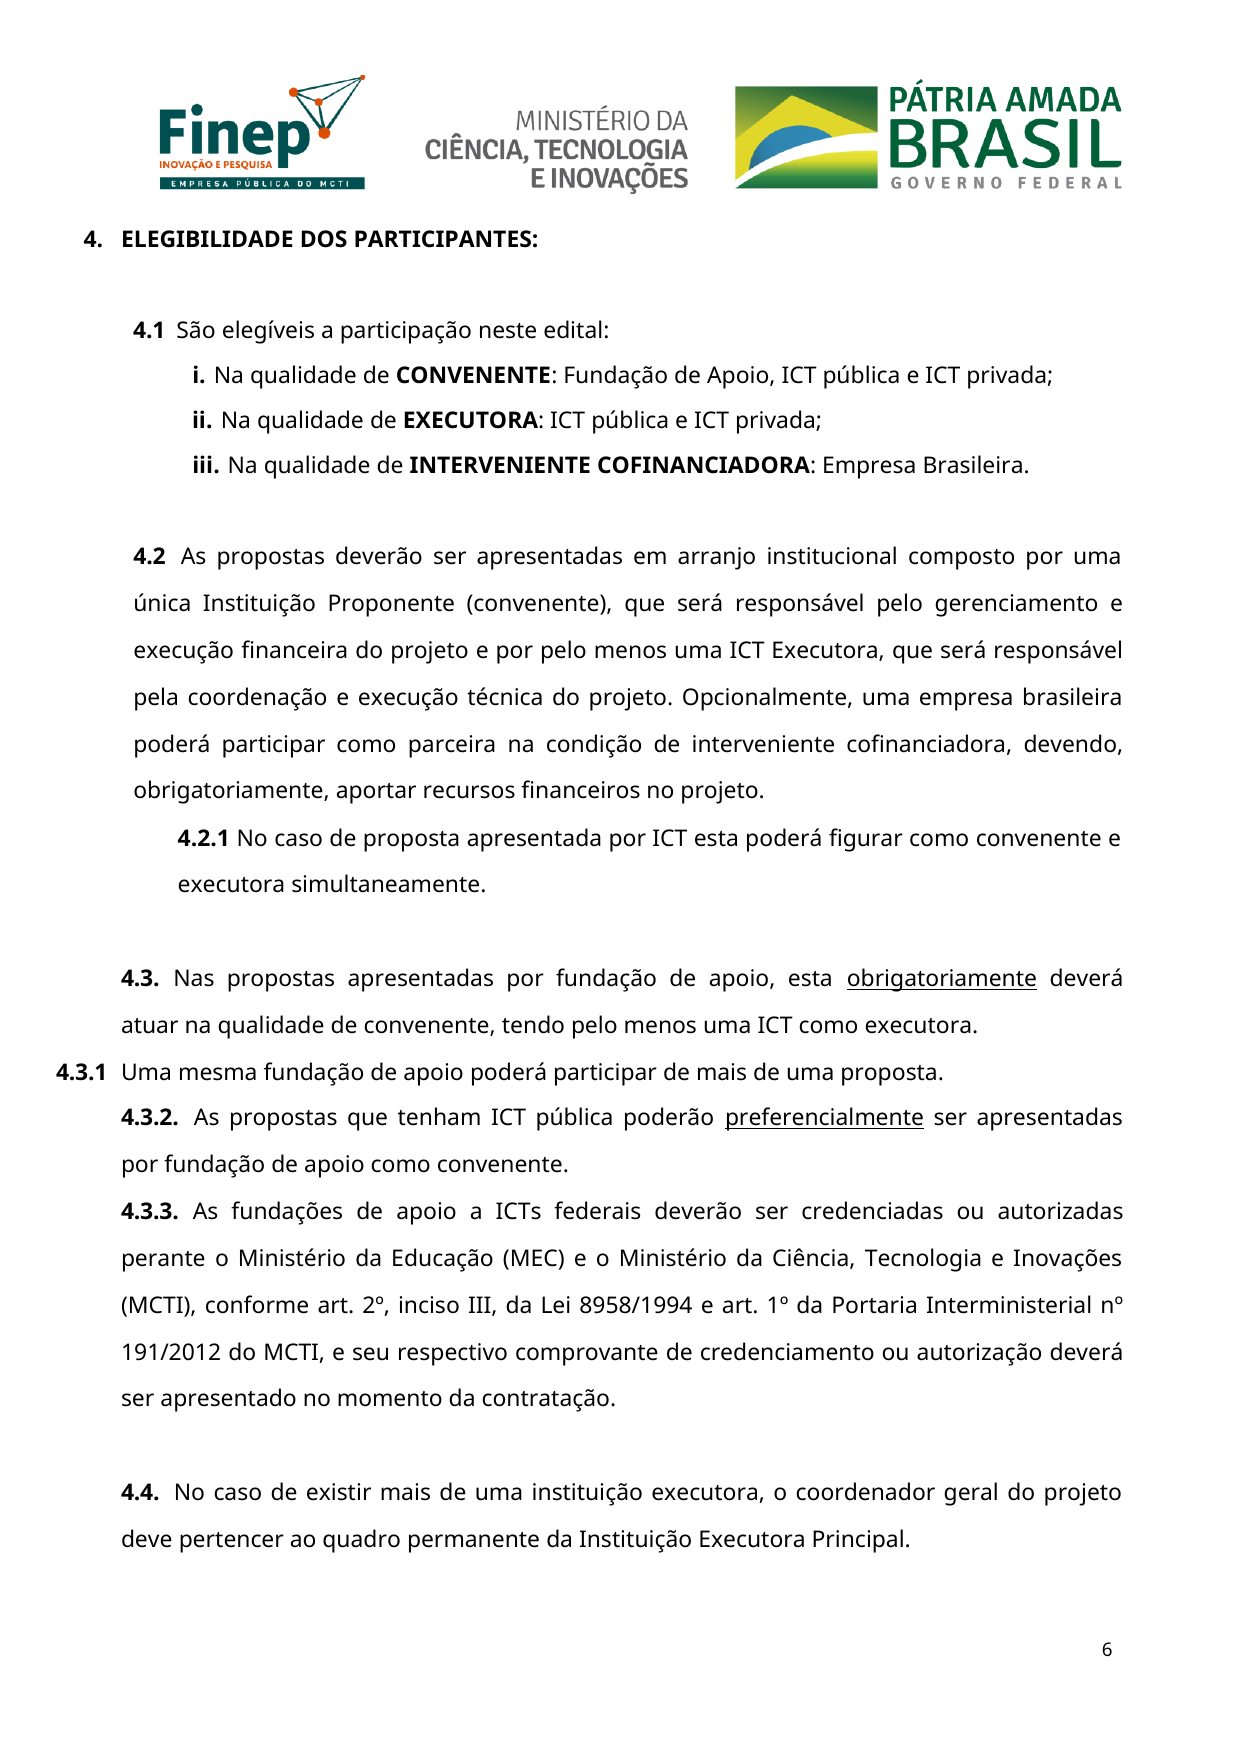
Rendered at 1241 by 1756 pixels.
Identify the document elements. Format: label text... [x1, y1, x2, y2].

list As propostas que tenham ICT pública poderão preferencialmente ser apresentadas por fundação de apoio como convenente. [121, 1101, 1123, 1179]
list As fundações de apoio a ICTs federais deverão ser credenciadas ou autorizadas perante o Ministério da Educação (MEC) e o Ministério da Ciência, Tecnologia e Inovações (MCTI), conforme art. 2º, inciso III, da Lei 8958/1994 e art. 1º da Portaria Interministerial nº 191/2012 do MCTI, e seu respectivo comprovante de credenciamento ou autorização deverá ser apresentado no momento da contratação. [121, 1195, 1123, 1413]
list Nas propostas apresentadas por fundação de apoio, esta obrigatoriamente deverá atuar na qualidade de convenente, tendo pelo menos uma ICT como executora. [121, 962, 1123, 1040]
list No caso de existir mais de uma instituição executora, o coordenador geral do projeto deve pertencer ao quadro permanente da Instituição Executora Principal. [121, 1476, 1123, 1554]
list Na qualidade de CONVENENTE: Fundação de Apoio, ICT pública e ICT privada; [192, 359, 1188, 390]
list Uma mesma fundação de apoio poderá participar de mais de uma proposta. [56, 1056, 1188, 1087]
list São elegíveis a participação neste edital: [133, 314, 1188, 345]
text 4.2.1 No caso de proposta apresentada por ICT esta poderá figurar como convenente e executora simultaneamente. [177, 821, 1123, 899]
list As propostas deverão ser apresentadas em arranjo institucional composto por uma única Instituição Proponente (convenente), que será responsável pelo gerenciamento e execução financeira do projeto e por pelo menos uma ICT Executora, que será responsável pela coordenação e execução técnica do projeto. Opcionalmente, uma empresa brasileira poderá participar como parceira na condição de interveniente cofinanciadora, devendo, obrigatoriamente, aportar recursos financeiros no projeto. [133, 540, 1123, 806]
list Na qualidade de INTERVENIENTE COFINANCIADORA: Empresa Brasileira. [192, 449, 1188, 481]
list Na qualidade de EXECUTORA: ICT pública e ICT privada; [192, 404, 1188, 436]
list ELEGIBILIDADE DOS PARTICIPANTES: [83, 223, 1188, 254]
